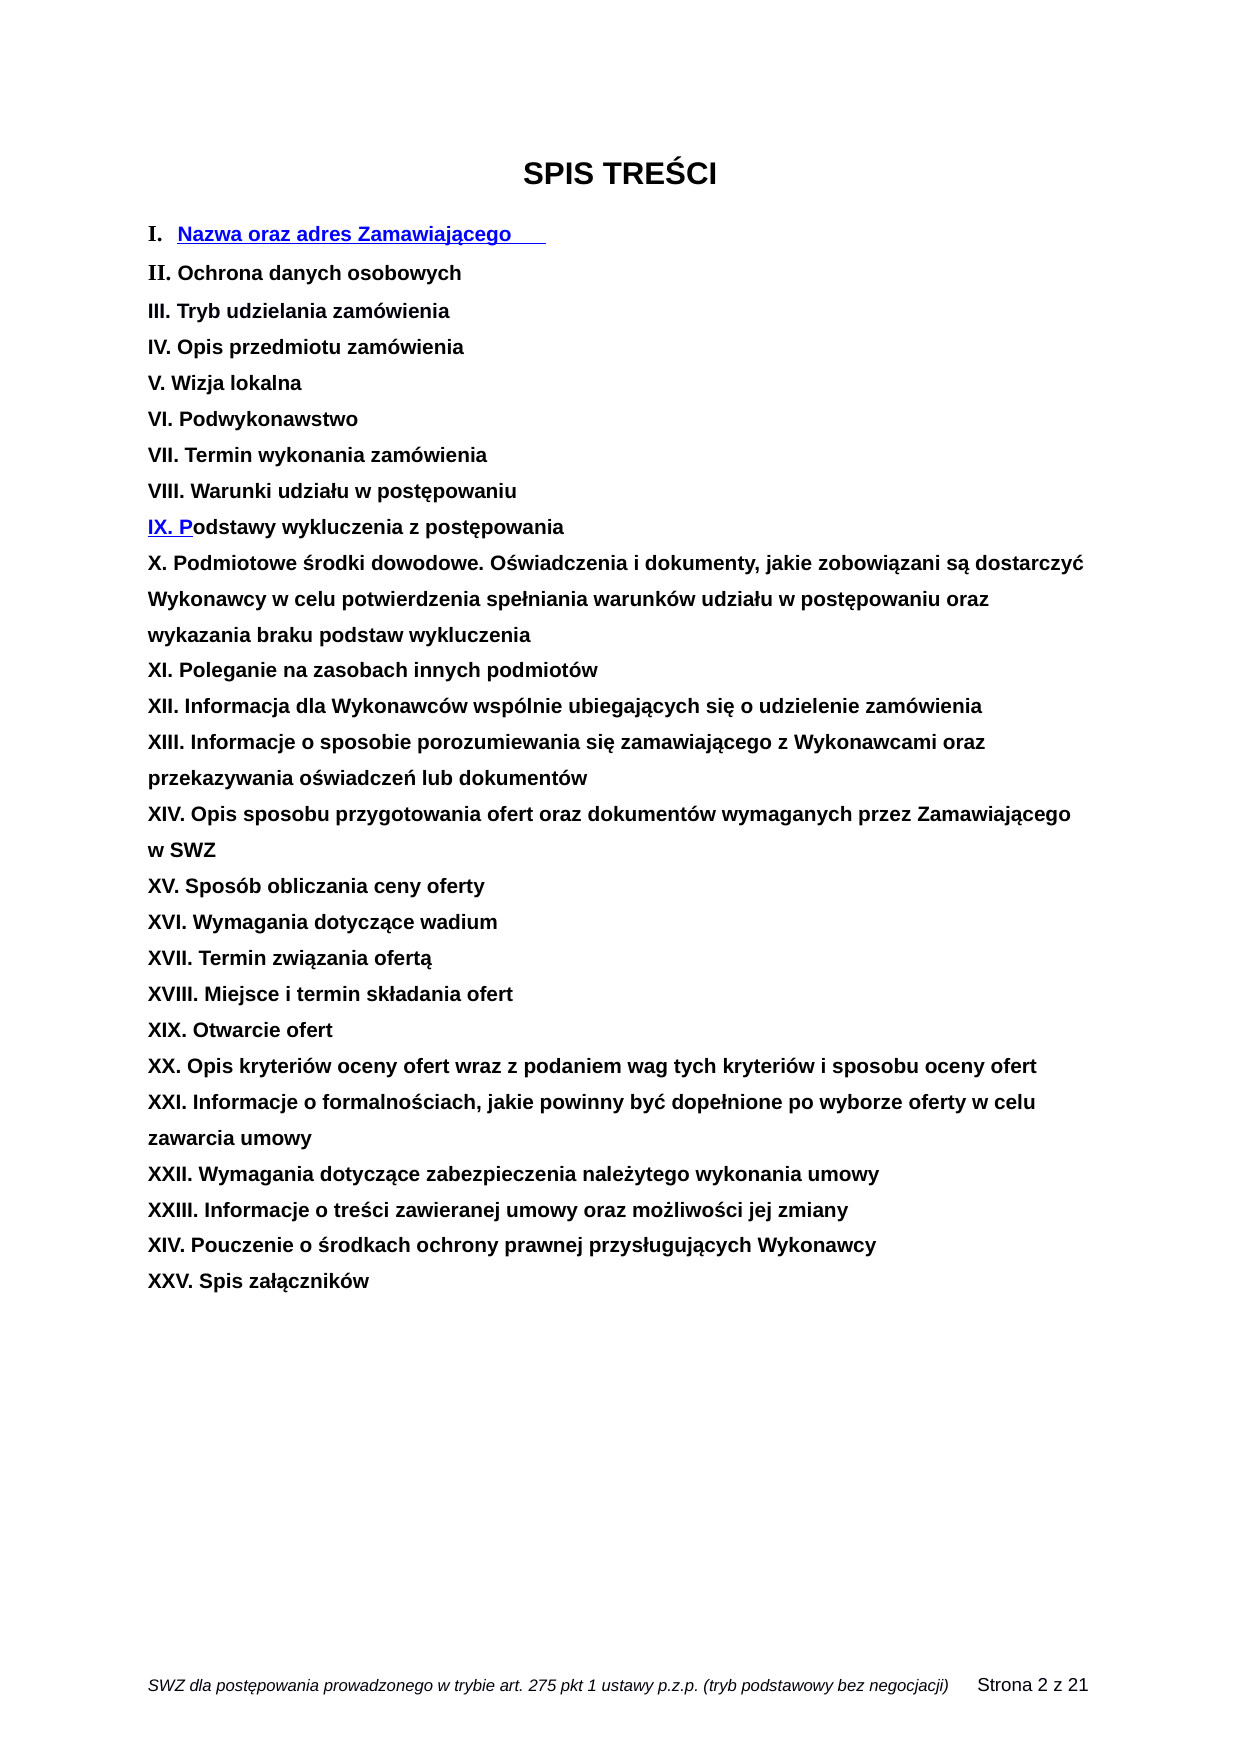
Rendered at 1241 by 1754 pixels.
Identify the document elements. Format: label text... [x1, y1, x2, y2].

text XIII. Informacje o sposobie porozumiewania się zamawiającego z Wykonawcami oraz przekazywania oświadczeń lub dokumentów [148, 730, 1093, 790]
text VI. Podwykonawstwo [148, 407, 1093, 431]
text XVII. Termin związania ofertą [148, 946, 1093, 970]
text III. Tryb udzielania zamówienia [148, 299, 1093, 323]
text XX. Opis kryteriów oceny ofert wraz z podaniem wag tych kryteriów i sposobu oceny ofert [148, 1054, 1093, 1078]
text XXII. Wymagania dotyczące zabezpieczenia należytego wykonania umowy [148, 1161, 1093, 1185]
list Ochrona danych osobowych [148, 259, 1093, 286]
text VIII. Warunki udziału w postępowaniu [148, 479, 1093, 503]
list Nazwa oraz adres Zamawiającego [148, 220, 1093, 246]
text XXI. Informacje o formalnościach, jakie powinny być dopełnione po wyborze oferty w celu zawarcia umowy [148, 1089, 1093, 1149]
text XVI. Wymagania dotyczące wadium [148, 910, 1093, 934]
text XIV. Opis sposobu przygotowania ofert oraz dokumentów wymaganych przez Zamawiającego w SWZ [148, 802, 1093, 862]
text VII. Termin wykonania zamówienia [148, 443, 1093, 467]
text XXIII. Informacje o treści zawieranej umowy oraz możliwości jej zmiany [148, 1197, 1093, 1221]
text XI. Poleganie na zasobach innych podmiotów [148, 658, 1093, 682]
text XV. Sposób obliczania ceny oferty [148, 874, 1093, 898]
text XIX. Otwarcie ofert [148, 1018, 1093, 1042]
text XXV. Spis załączników [148, 1269, 1093, 1293]
text XVIII. Miejsce i termin składania ofert [148, 982, 1093, 1006]
text XII. Informacja dla Wykonawców wspólnie ubiegających się o udzielenie zamówienia [148, 694, 1093, 718]
text SPIS TREŚCI [148, 155, 1093, 191]
text V. Wizja lokalna [148, 371, 1093, 395]
text IV. Opis przedmiotu zamówienia [148, 335, 1093, 359]
text XIV. Pouczenie o środkach ochrony prawnej przysługujących Wykonawcy [148, 1233, 1093, 1257]
text X. Podmiotowe środki dowodowe. Oświadczenia i dokumenty, jakie zobowiązani są dostarczyć Wykonawcy w celu potwierdzenia spełniania warunków udziału w postępowaniu oraz wykazania braku podstaw wykluczenia [148, 551, 1093, 646]
text IX. Podstawy wykluczenia z postępowania [148, 514, 1093, 538]
